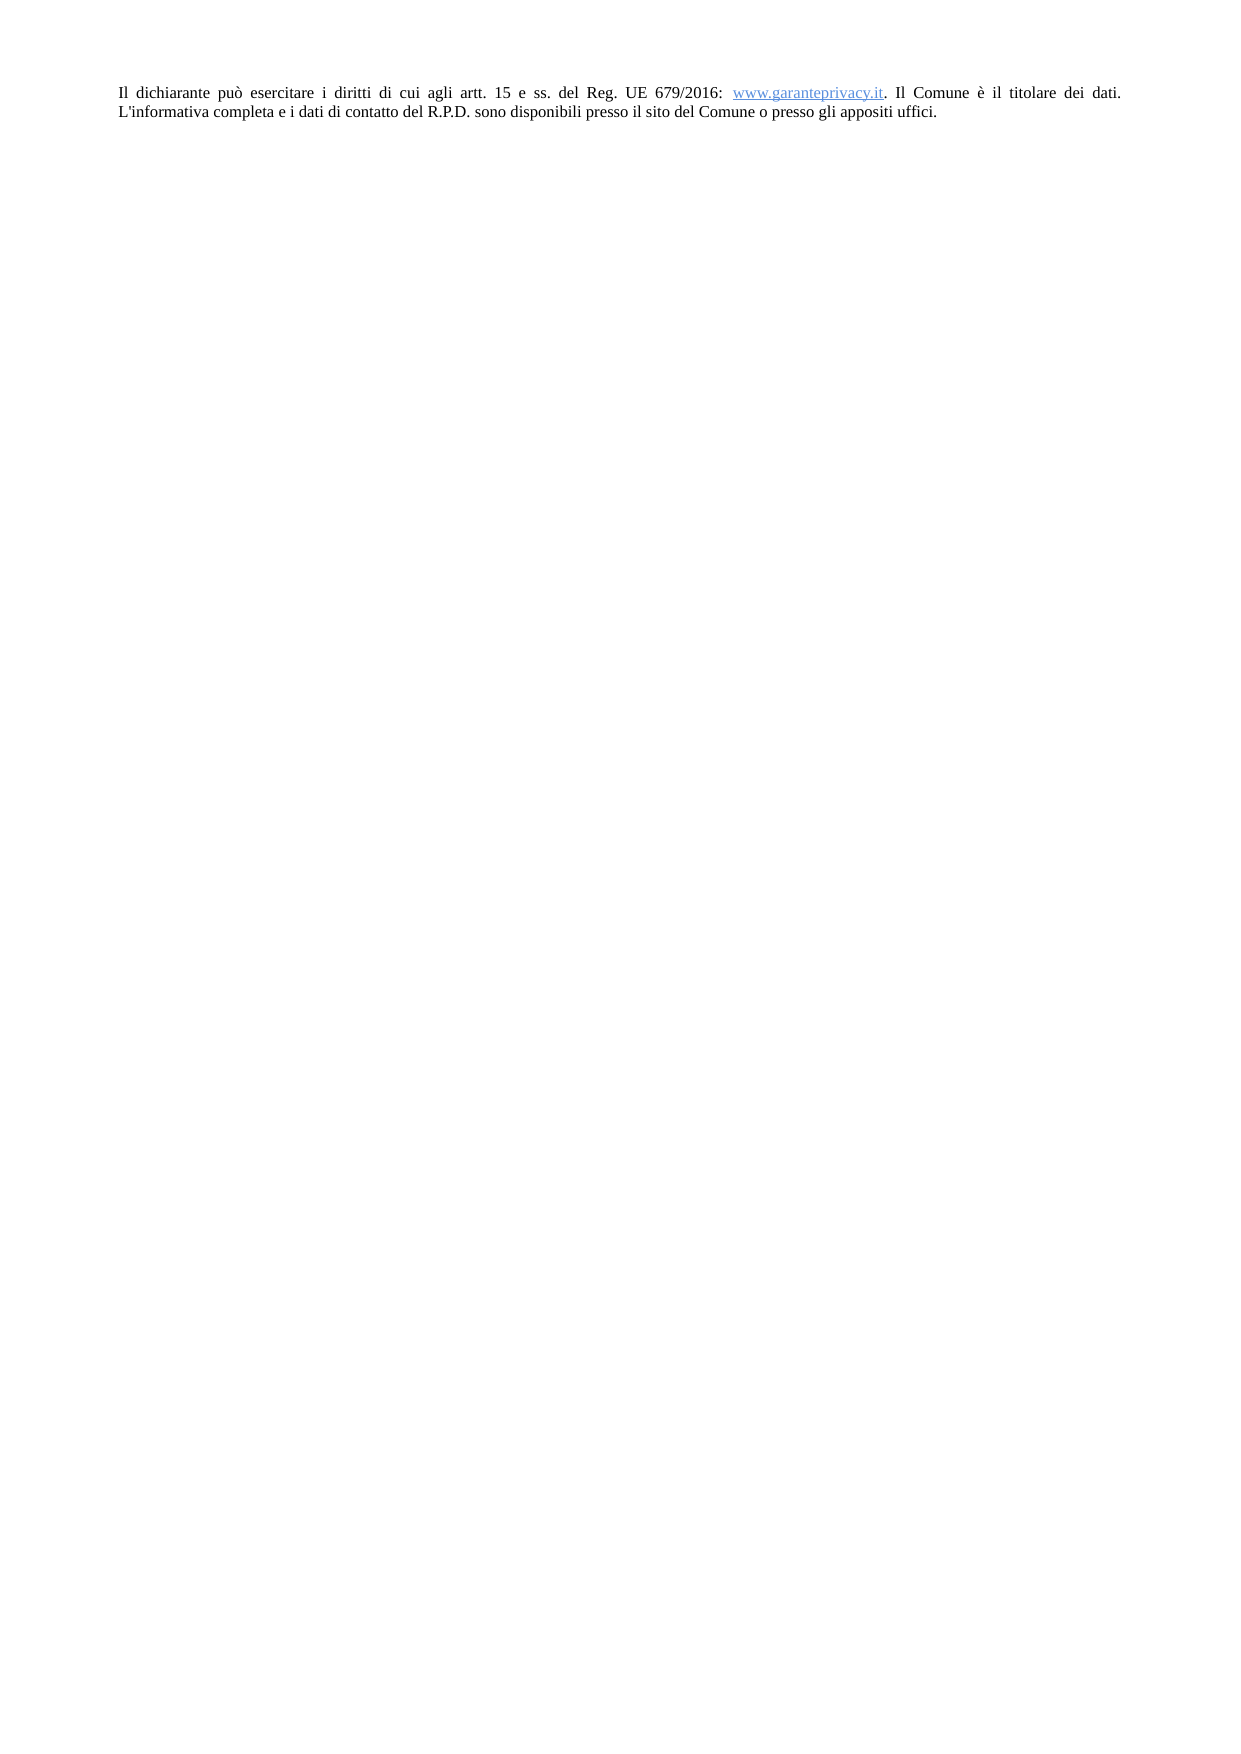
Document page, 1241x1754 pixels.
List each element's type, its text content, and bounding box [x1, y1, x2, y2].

text Il dichiarante può esercitare i diritti di cui agli artt. 15 e ss. del Reg. UE 679/2016: www.garanteprivacy.it. Il Comune è il titolare dei dati. L'informativa completa e i dati di contatto del R.P.D. sono disponibili presso il sito del Comune o presso gli appositi uffici. [118, 83, 1122, 121]
